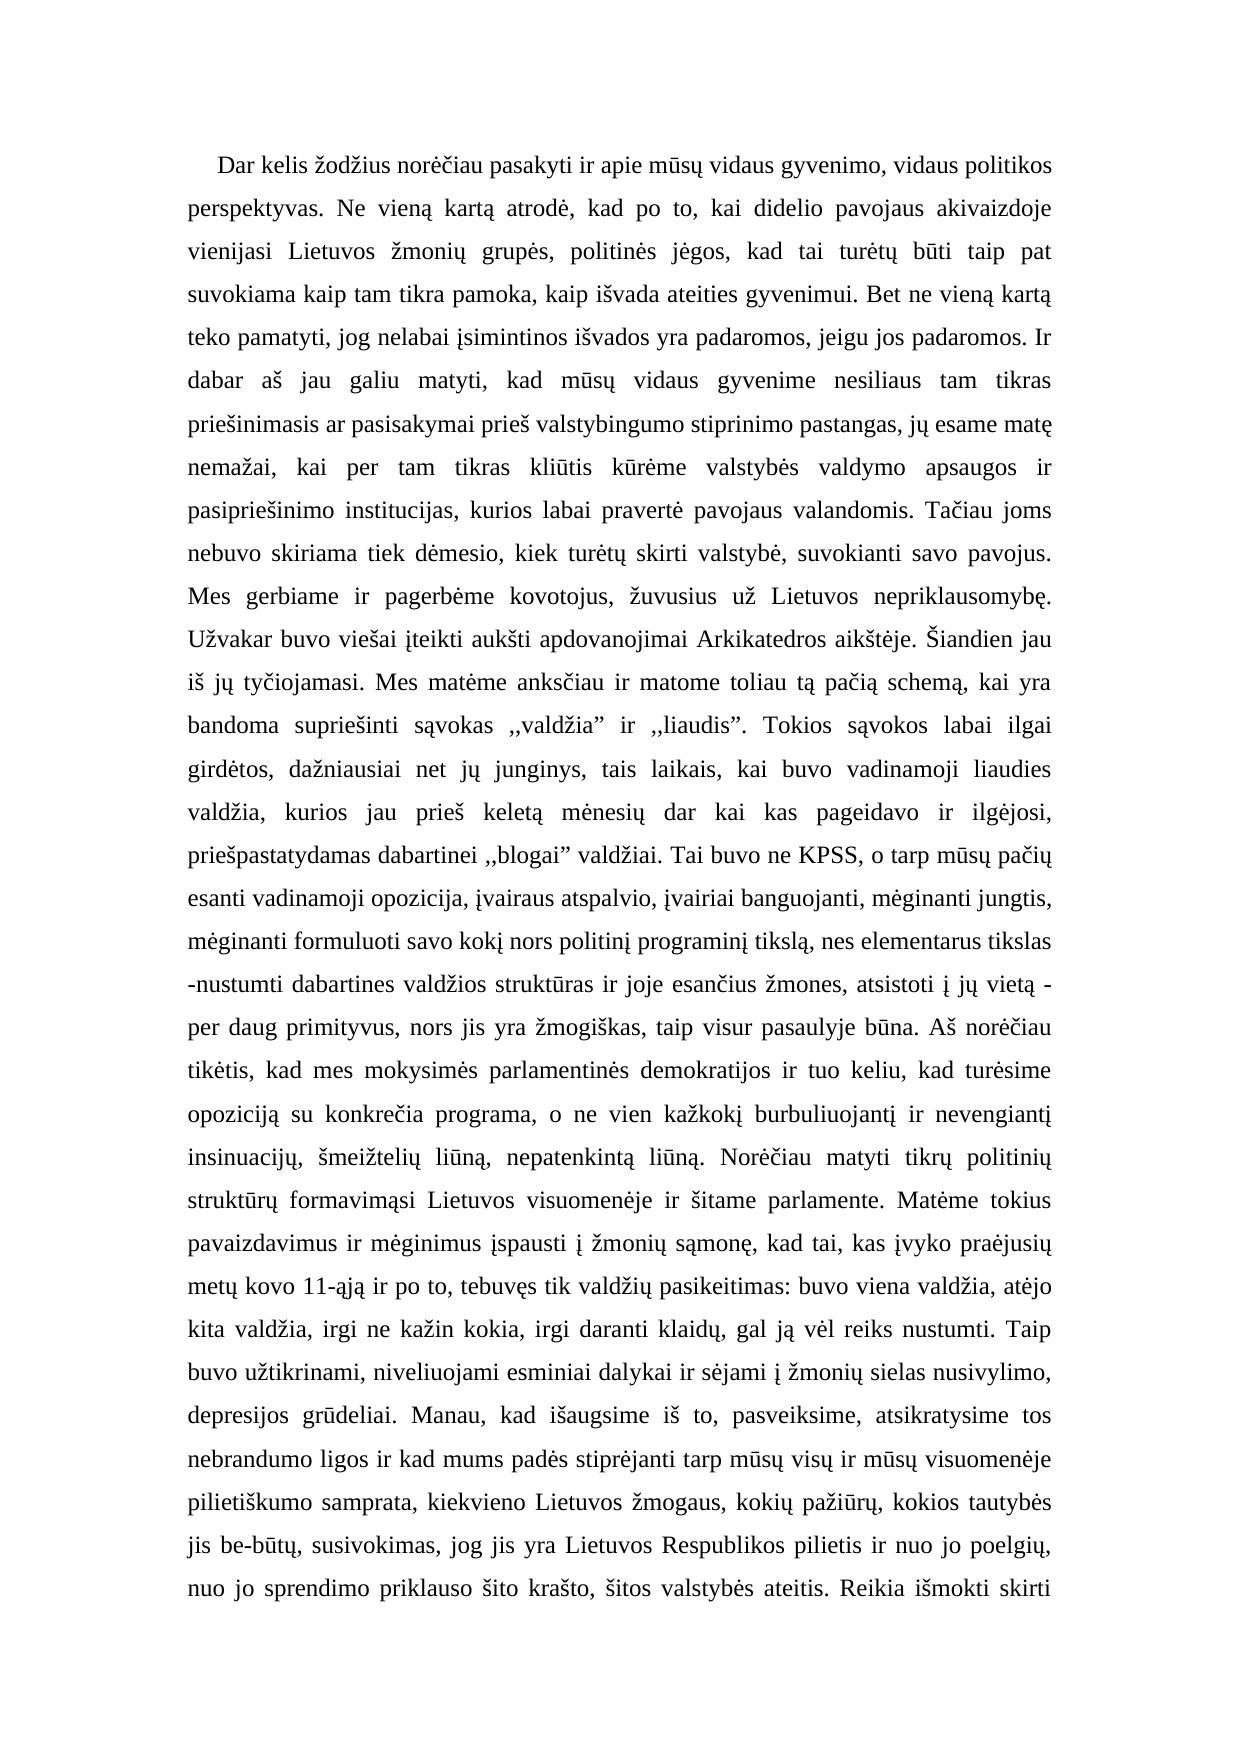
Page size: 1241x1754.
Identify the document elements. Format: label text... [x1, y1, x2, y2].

text Dar kelis žodžius norėčiau pasakyti ir apie mūsų vidaus gyvenimo, vidaus politikos perspektyvas. Ne vieną kartą atrodė, kad po to, kai didelio pavojaus akivaizdoje vienijasi Lietuvos žmonių grupės, politinės jėgos, kad tai turėtų būti taip pat suvokiama kaip tam tikra pamoka, kaip išvada ateities gyvenimui. Bet ne vieną kartą teko pamatyti, jog nelabai įsimintinos išvados yra padaromos, jeigu jos padaromos. Ir dabar aš jau galiu matyti, kad mūsų vidaus gyvenime nesiliaus tam tikras priešinimasis ar pasisakymai prieš valstybingumo stiprinimo pastangas, jų esame matę nemažai, kai per tam tikras kliūtis kūrėme valstybės valdymo apsaugos ir pasipriešinimo institucijas, kurios labai pravertė pavojaus valandomis. Tačiau joms nebuvo skiriama tiek dėmesio, kiek turėtų skirti valstybė, suvokianti savo pavojus. Mes gerbiame ir pagerbėme kovotojus, žuvusius už Lietuvos nepriklausomybę. Užvakar buvo viešai įteikti aukšti apdovanojimai Arkikatedros aikštėje. Šiandien jau iš jų tyčiojamasi. Mes matėme anksčiau ir matome toliau tą pačią schemą, kai yra bandoma supriešinti sąvokas ,,valdžia” ir ,,liaudis”. Tokios sąvokos labai ilgai girdėtos, dažniausiai net jų junginys, tais laikais, kai buvo vadinamoji liaudies valdžia, kurios jau prieš keletą mėnesių dar kai kas pageidavo ir ilgėjosi, priešpastatydamas dabartinei ,,blogai” valdžiai. Tai buvo ne KPSS, o tarp mūsų pačių esanti vadinamoji opozicija, įvairaus atspalvio, įvairiai banguojanti, mėginanti jungtis, mėginanti formuluoti savo kokį nors politinį programinį tikslą, nes elementarus tikslas -nustumti dabartines valdžios struktūras ir joje esančius žmones, atsistoti į jų vietą - per daug primityvus, nors jis yra žmogiškas, taip visur pasaulyje būna. Aš norėčiau tikėtis, kad mes mokysimės parlamentinės demokratijos ir tuo keliu, kad turėsime opoziciją su konkrečia programa, o ne vien kažkokį burbuliuojantį ir nevengiantį insinuacijų, šmeižtelių liūną, nepatenkintą liūną. Norėčiau matyti tikrų politinių struktūrų formavimąsi Lietuvos visuomenėje ir šitame parlamente. Matėme tokius pavaizdavimus ir mėginimus įspausti į žmonių sąmonę, kad tai, kas įvyko praėjusių metų kovo 11-ąją ir po to, tebuvęs tik valdžių pasikeitimas: buvo viena valdžia, atėjo kita valdžia, irgi ne kažin kokia, irgi daranti klaidų, gal ją vėl reiks nustumti. Taip buvo užtikrinami, niveliuojami esminiai dalykai ir sėjami į žmonių sielas nusivylimo, depresijos grūdeliai. Manau, kad išaugsime iš to, pasveiksime, atsikratysime tos nebrandumo ligos ir kad mums padės stiprėjanti tarp mūsų visų ir mūsų visuomenėje pilietiškumo samprata, kiekvieno Lietuvos žmogaus, kokių pažiūrų, kokios tautybės jis be-būtų, susivokimas, jog jis yra Lietuvos Respublikos pilietis ir nuo jo poelgių, nuo jo sprendimo priklauso šito krašto, šitos valstybės ateitis. Reikia išmokti skirti [187, 150, 1053, 1602]
